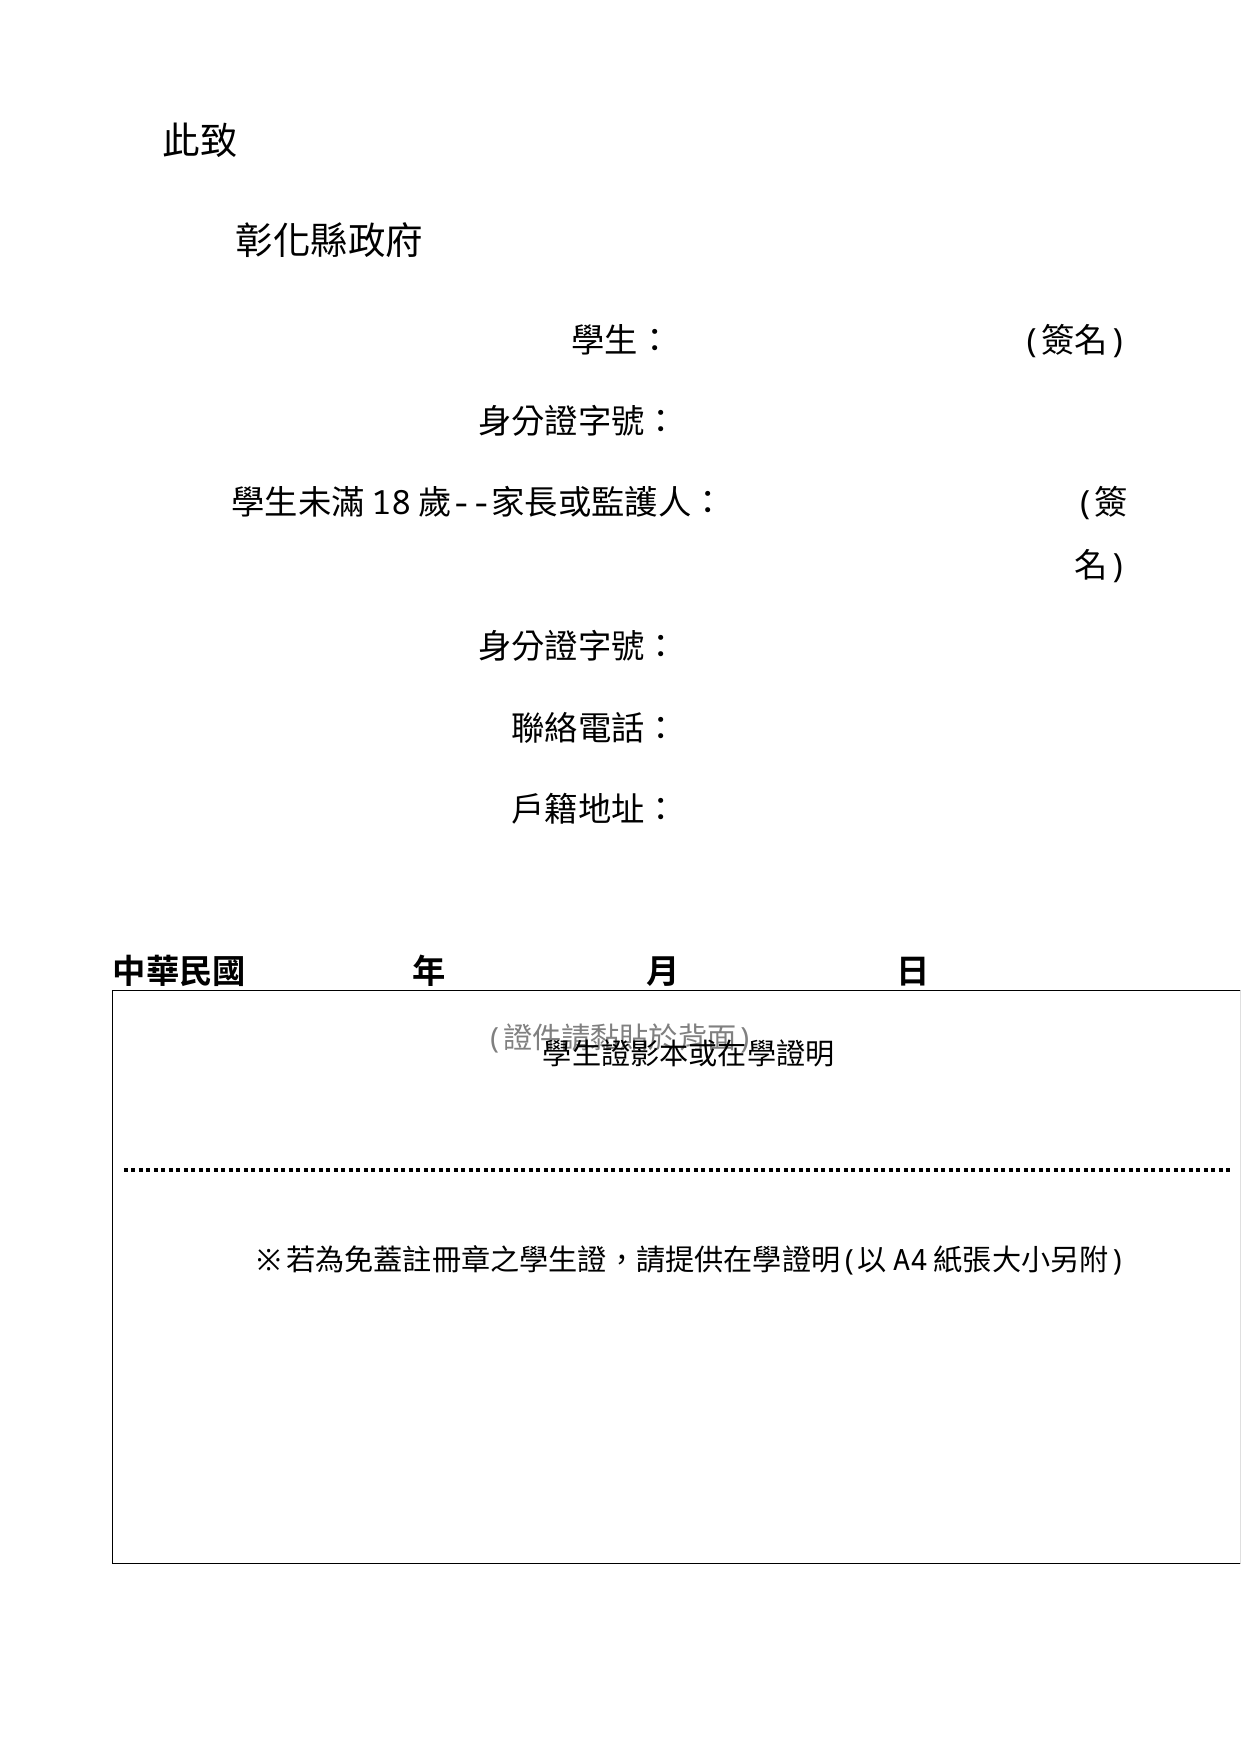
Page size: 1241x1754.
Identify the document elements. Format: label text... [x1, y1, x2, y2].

text 彰化縣政府 [179, 196, 1128, 259]
table_header 學生證影本或在學證明 ※若為免蓋註冊章之學生證，請提供在學證明(以A4紙張大小另附) [113, 991, 1240, 1563]
text 身分證字號： [112, 602, 1128, 665]
text 身分證字號： [112, 377, 1128, 440]
text 中華民國 年 月 日 [112, 927, 1128, 990]
text 戶籍地址： [112, 765, 1128, 827]
text 學生： (簽名) [112, 296, 1128, 359]
text 聯絡電話： [112, 684, 1128, 746]
text 中華民國 年 月 日 [470, 1007, 770, 1238]
text (證件請黏貼於背面) [485, 1015, 755, 1057]
text 學生未滿18歲--家長或監護人： (簽名) [112, 459, 1128, 584]
text 此致 [162, 96, 1128, 159]
